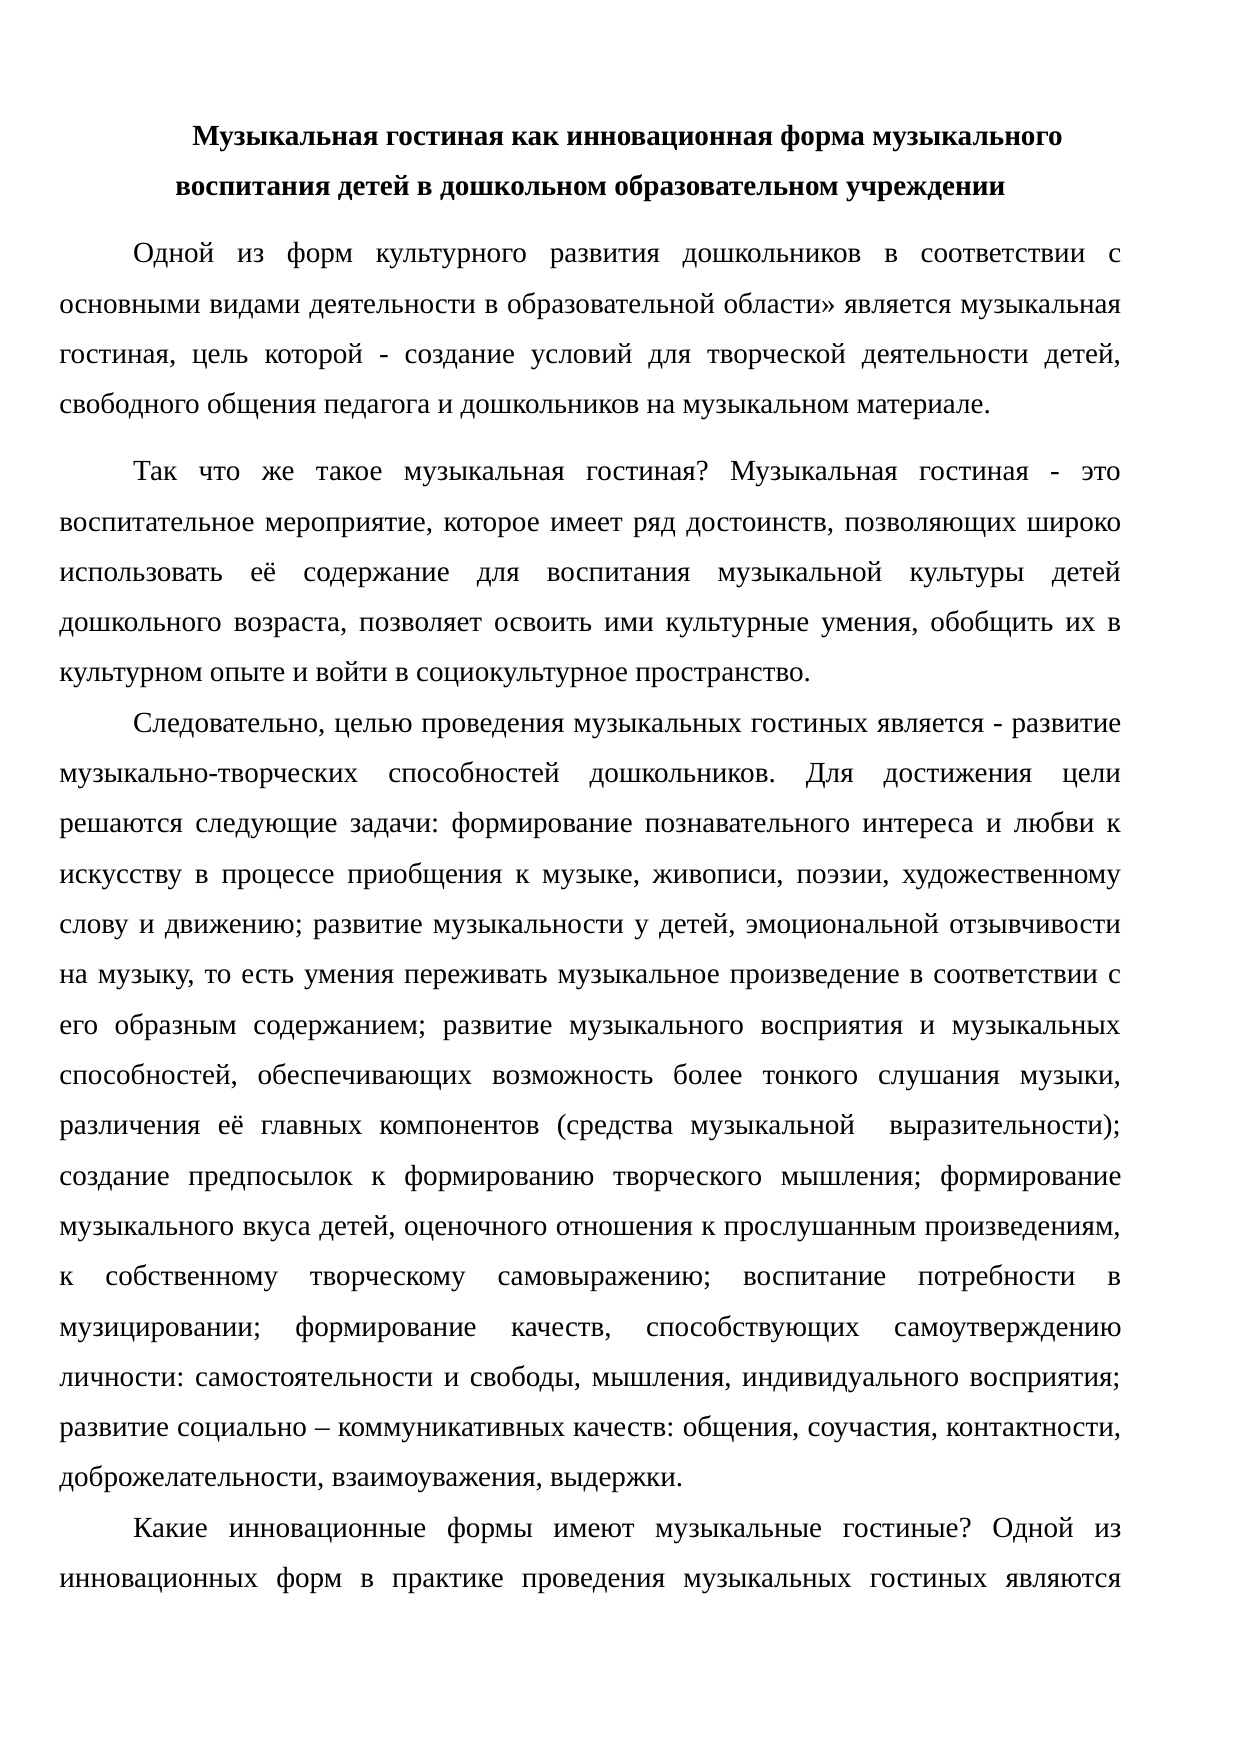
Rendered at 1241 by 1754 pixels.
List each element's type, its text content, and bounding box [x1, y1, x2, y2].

text Одной из форм культурного развития дошкольников в соответствии с основными видами деятельности в образовательной области» является музыкальная гостиная, цель которой - создание условий для творческой деятельности детей, свободного общения педагога и дошкольников на музыкальном материале. [59, 235, 1122, 420]
text Следовательно, целью проведения музыкальных гостиных является - развитие музыкально-творческих способностей дошкольников. Для достижения цели решаются следующие задачи: формирование познавательного интереса и любви к искусству в процессе приобщения к музыке, живописи, поэзии, художественному слову и движению; развитие музыкальности у детей, эмоциональной отзывчивости на музыку, то есть умения переживать музыкальное произведение в соответствии с его образным содержанием; развитие музыкального восприятия и музыкальных способностей, обеспечивающих возможность более тонкого слушания музыки, различения её главных компонентов (средства музыкальной выразительности); создание предпосылок к формированию творческого мышления; формирование музыкального вкуса детей, оценочного отношения к прослушанным произведениям, к собственному творческому самовыражению; воспитание потребности в музицировании; формирование качеств, способствующих самоутверждению личности: самостоятельности и свободы, мышления, индивидуального восприятия; развитие социально – коммуникативных качеств: общения, соучастия, контактности, доброжелательности, взаимоуважения, выдержки. [59, 705, 1122, 1493]
text Так что же такое музыкальная гостиная? Музыкальная гостиная - это воспитательное мероприятие, которое имеет ряд достоинств, позволяющих широко использовать её содержание для воспитания музыкальной культуры детей дошкольного возраста, позволяет освоить ими культурные умения, обобщить их в культурном опыте и войти в социокультурное пространство. [59, 453, 1122, 688]
text Музыкальная гостиная как инновационная форма музыкального воспитания детей в дошкольном образовательном учреждении [59, 118, 1122, 202]
text Какие инновационные формы имеют музыкальные гостиные? Одной из инновационных форм в практике проведения музыкальных гостиных являются [59, 1510, 1122, 1594]
